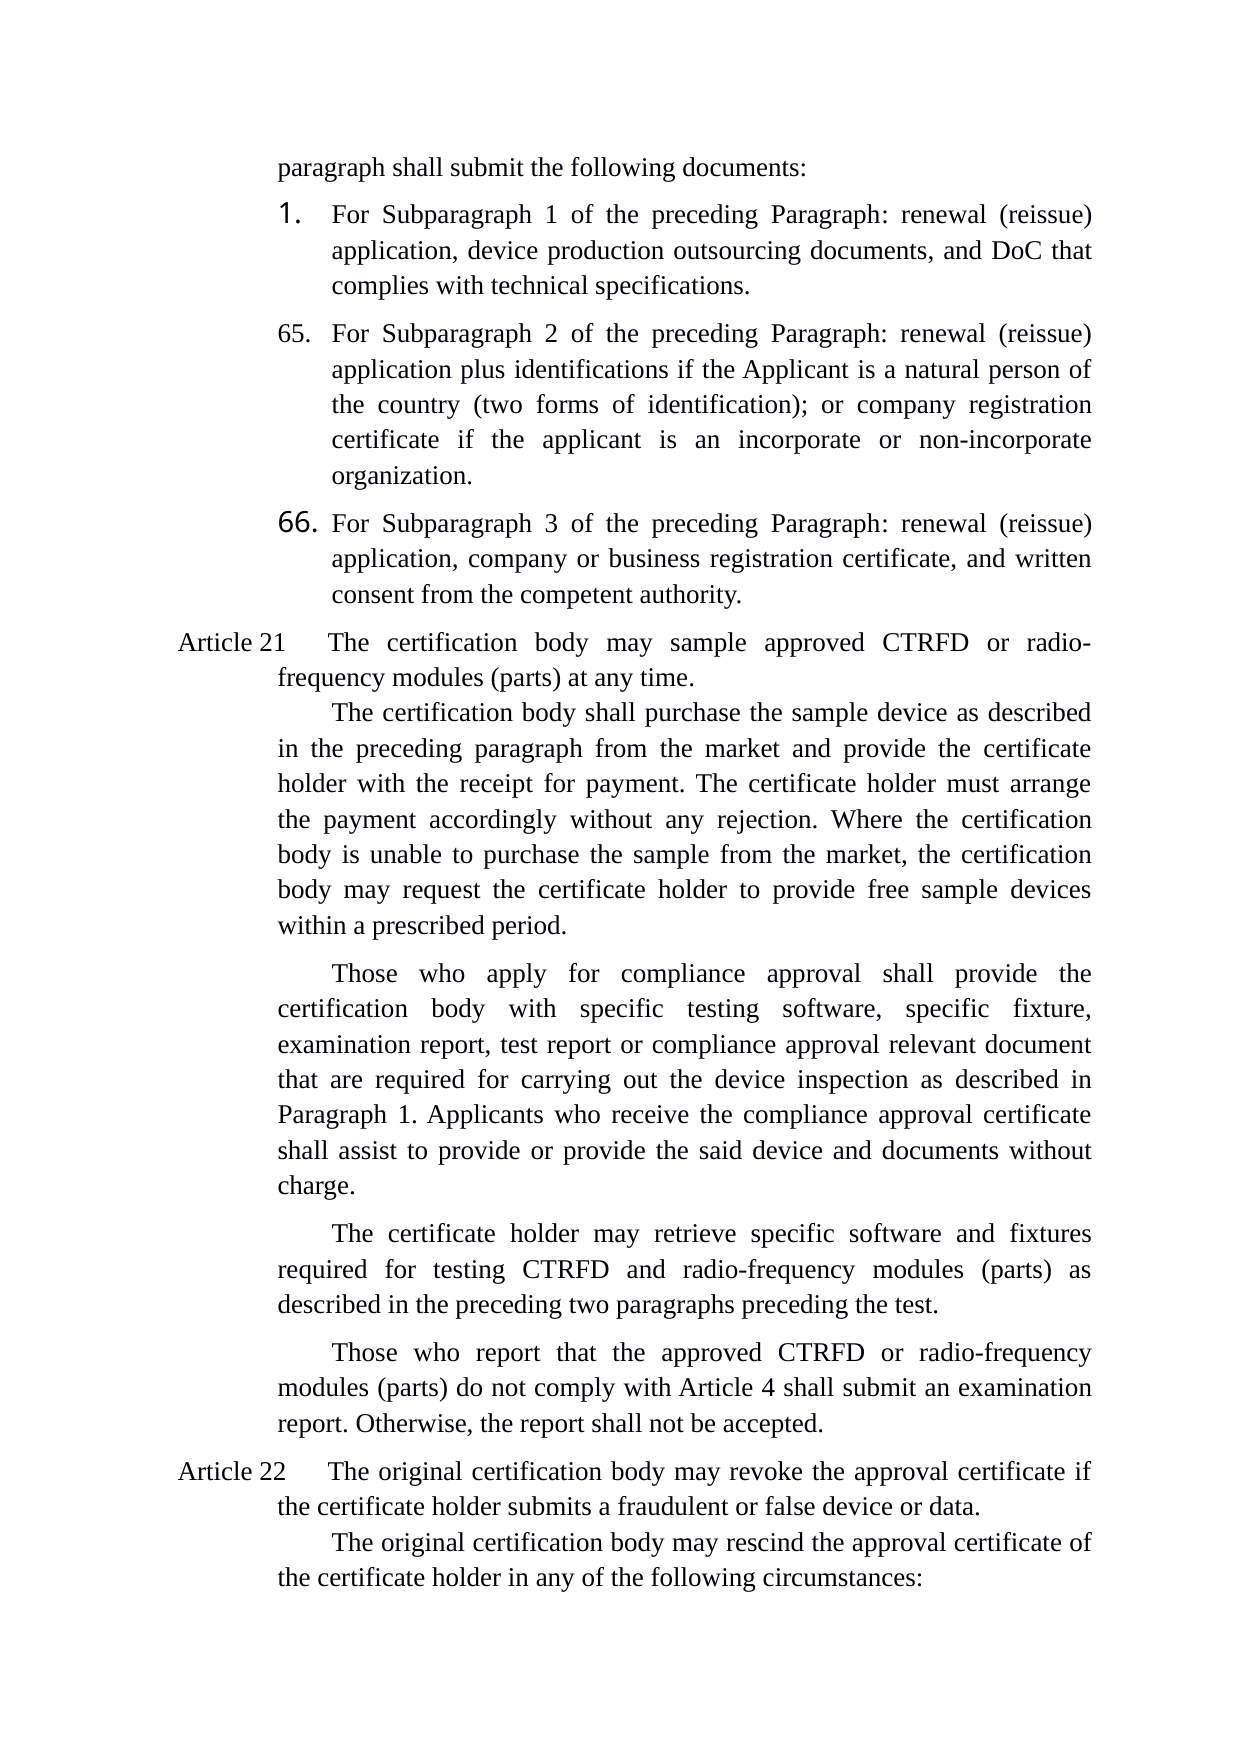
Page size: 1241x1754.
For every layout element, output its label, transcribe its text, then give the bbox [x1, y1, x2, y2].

text The certification body shall purchase the sample device as described in the preceding paragraph from the market and provide the certificate holder with the receipt for payment. The certificate holder must arrange the payment accordingly without any rejection. Where the certification body is unable to purchase the sample from the market, the certification body may request the certificate holder to provide free sample devices within a prescribed period. [277, 693, 1092, 941]
list For Subparagraph 2 of the preceding Paragraph: renewal (reissue) application plus identifications if the Applicant is a natural person of the country (two forms of identification); or company registration certificate if the applicant is an incorporate or non-incorporate organization. [277, 314, 1092, 491]
text Those who report that the approved CTRFD or radio-frequency modules (parts) do not comply with Article 4 shall submit an examination report. Otherwise, the report shall not be accepted. [277, 1333, 1092, 1439]
text Article 22 The original certification body may revoke the approval certificate if the certificate holder submits a fraudulent or false device or data. [177, 1452, 1092, 1523]
text Article 21 The certification body may sample approved CTRFD or radio-frequency modules (parts) at any time. [177, 623, 1092, 693]
text The certificate holder may retrieve specific software and fixtures required for testing CTRFD and radio-frequency modules (parts) as described in the preceding two paragraphs preceding the test. [277, 1214, 1092, 1321]
text The original certification body may rescind the approval certificate of the certificate holder in any of the following circumstances: [277, 1523, 1092, 1593]
list For Subparagraph 1 of the preceding Paragraph: renewal (reissue) application, device production outsourcing documents, and DoC that complies with technical specifications. [277, 196, 1092, 302]
text paragraph shall submit the following documents: [277, 148, 1092, 183]
list For Subparagraph 3 of the preceding Paragraph: renewal (reissue) application, company or business registration certificate, and written consent from the competent authority. [277, 504, 1092, 610]
text Those who apply for compliance approval shall provide the certification body with specific testing software, specific fixture, examination report, test report or compliance approval relevant document that are required for carrying out the device inspection as described in Paragraph 1. Applicants who receive the compliance approval certificate shall assist to provide or provide the said device and documents without charge. [277, 954, 1092, 1202]
